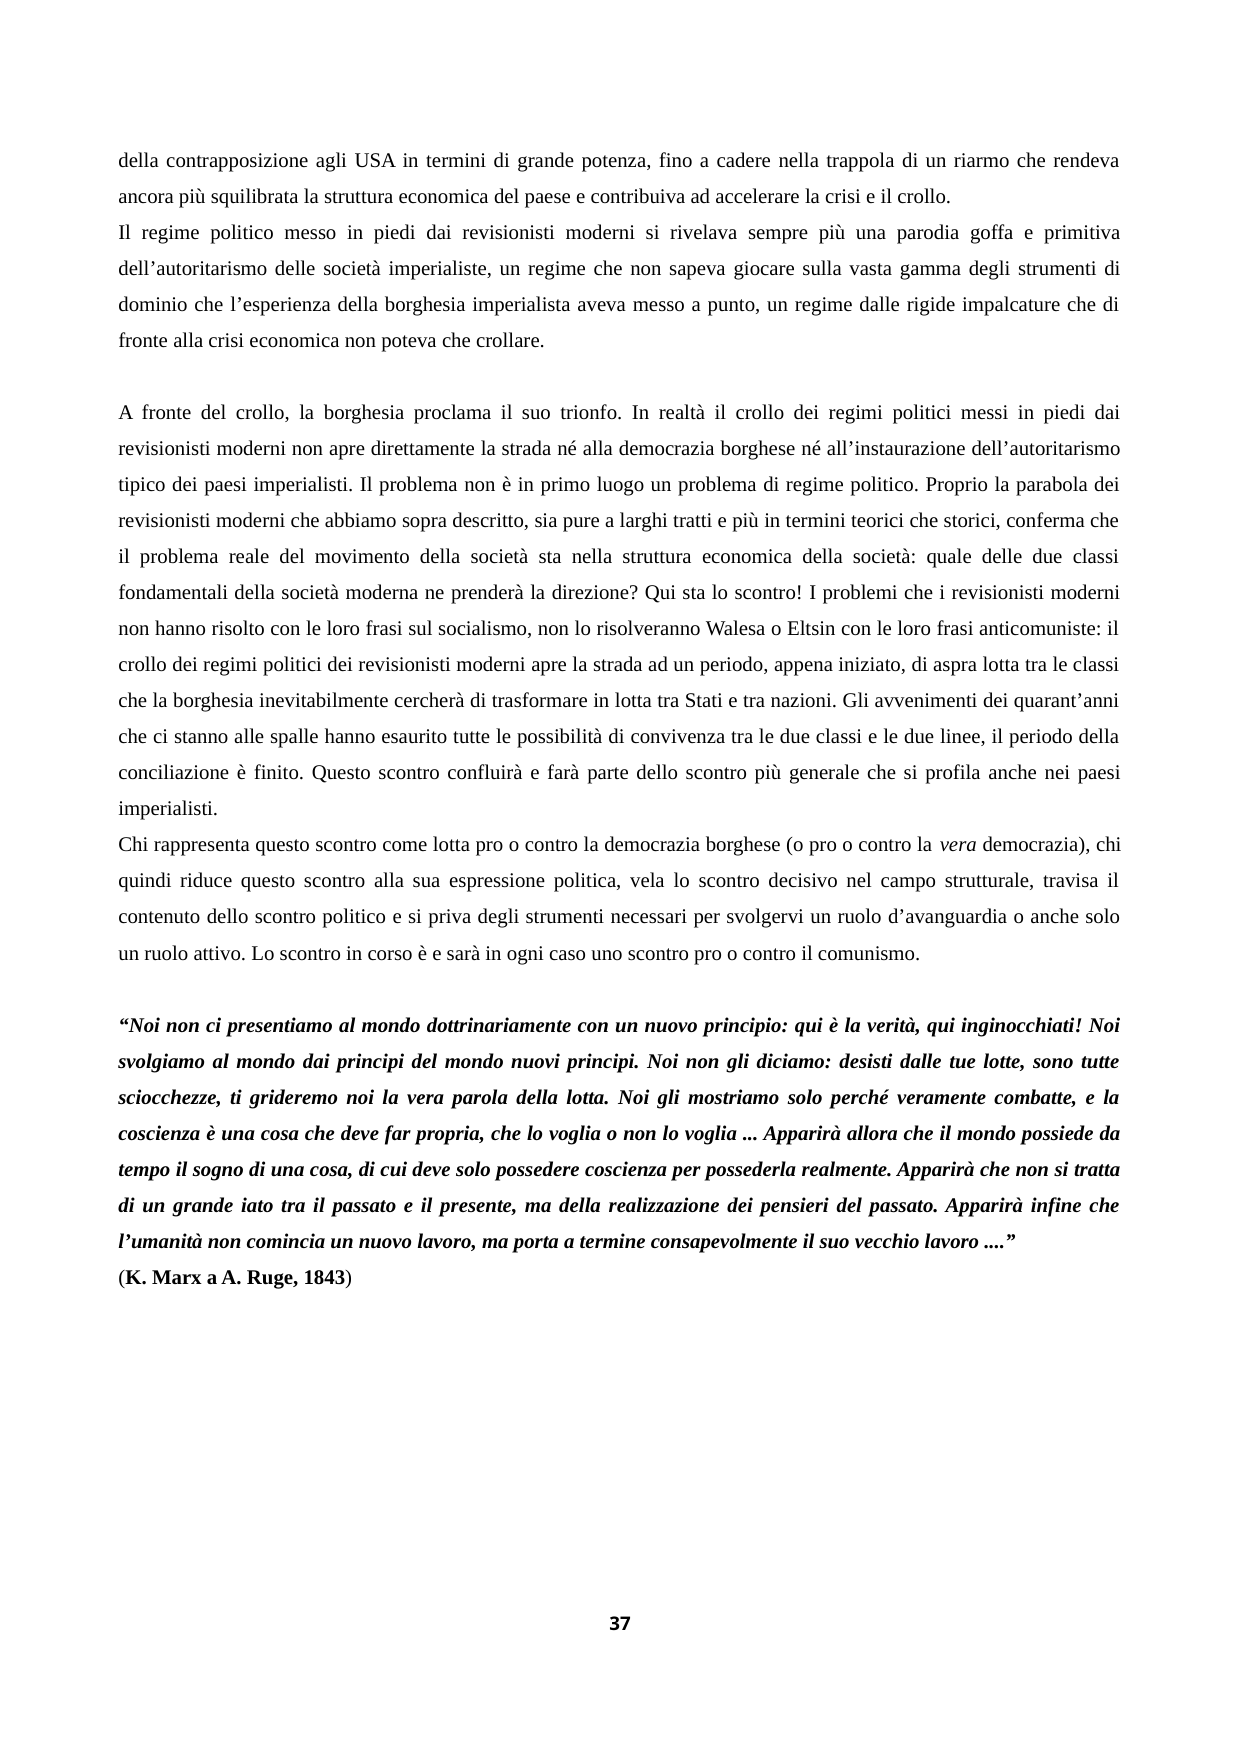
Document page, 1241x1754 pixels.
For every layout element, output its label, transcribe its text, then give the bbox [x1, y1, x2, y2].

text A fronte del crollo, la borghesia proclama il suo trionfo. In realtà il crollo dei regimi politici messi in piedi dai revisionisti moderni non apre direttamente la strada né alla democrazia borghese né all’instaurazione dell’autoritarismo tipico dei paesi imperialisti. Il problema non è in primo luogo un problema di regime politico. Proprio la parabola dei revisionisti moderni che abbiamo sopra descritto, sia pure a larghi tratti e più in termini teorici che storici, conferma che il problema reale del movimento della società sta nella struttura economica della società: quale delle due classi fondamentali della società moderna ne prenderà la direzione? Qui sta lo scontro! I problemi che i revisionisti moderni non hanno risolto con le loro frasi sul socialismo, non lo risolveranno Walesa o Eltsin con le loro frasi anticomuniste: il crollo dei regimi politici dei revisionisti moderni apre la strada ad un periodo, appena iniziato, di aspra lotta tra le classi che la borghesia inevitabilmente cercherà di trasformare in lotta tra Stati e tra nazioni. Gli avvenimenti dei quarant’anni che ci stanno alle spalle hanno esaurito tutte le possibilità di convivenza tra le due classi e le due linee, il periodo della conciliazione è finito. Questo scontro confluirà e farà parte dello scontro più generale che si profila anche nei paesi imperialisti. [118, 400, 1122, 820]
text Chi rappresenta questo scontro come lotta pro o contro la democrazia borghese (o pro o contro la vera democrazia), chi quindi riduce questo scontro alla sua espressione politica, vela lo scontro decisivo nel campo strutturale, travisa il contenuto dello scontro politico e si priva degli strumenti necessari per svolgervi un ruolo d’avanguardia o anche solo un ruolo attivo. Lo scontro in corso è e sarà in ogni caso uno scontro pro o contro il comunismo. [118, 832, 1122, 964]
text Il regime politico messo in piedi dai revisionisti moderni si rivelava sempre più una parodia goffa e primitiva dell’autoritarismo delle società imperialiste, un regime che non sapeva giocare sulla vasta gamma degli strumenti di dominio che l’esperienza della borghesia imperialista aveva messo a punto, un regime dalle rigide impalcature che di fronte alla crisi economica non poteva che crollare. [118, 220, 1122, 352]
text della contrapposizione agli USA in termini di grande potenza, fino a cadere nella trappola di un riarmo che rendeva ancora più squilibrata la struttura economica del paese e contribuiva ad accelerare la crisi e il crollo. [118, 148, 1122, 208]
text (K. Marx a A. Ruge, 1843) [118, 1265, 1122, 1289]
text “Noi non ci presentiamo al mondo dottrinariamente con un nuovo principio: qui è la verità, qui inginocchiati! Noi svolgiamo al mondo dai principi del mondo nuovi principi. Noi non gli diciamo: desisti dalle tue lotte, sono tutte sciocchezze, ti grideremo noi la vera parola della lotta. Noi gli mostriamo solo perché veramente combatte, e la coscienza è una cosa che deve far propria, che lo voglia o non lo voglia ... Apparirà allora che il mondo possiede da tempo il sogno di una cosa, di cui deve solo possedere coscienza per possederla realmente. Apparirà che non si tratta di un grande iato tra il passato e il presente, ma della realizzazione dei pensieri del passato. Apparirà infine che l’umanità non comincia un nuovo lavoro, ma porta a termine consapevolmente il suo vecchio lavoro ....” [118, 1013, 1122, 1253]
